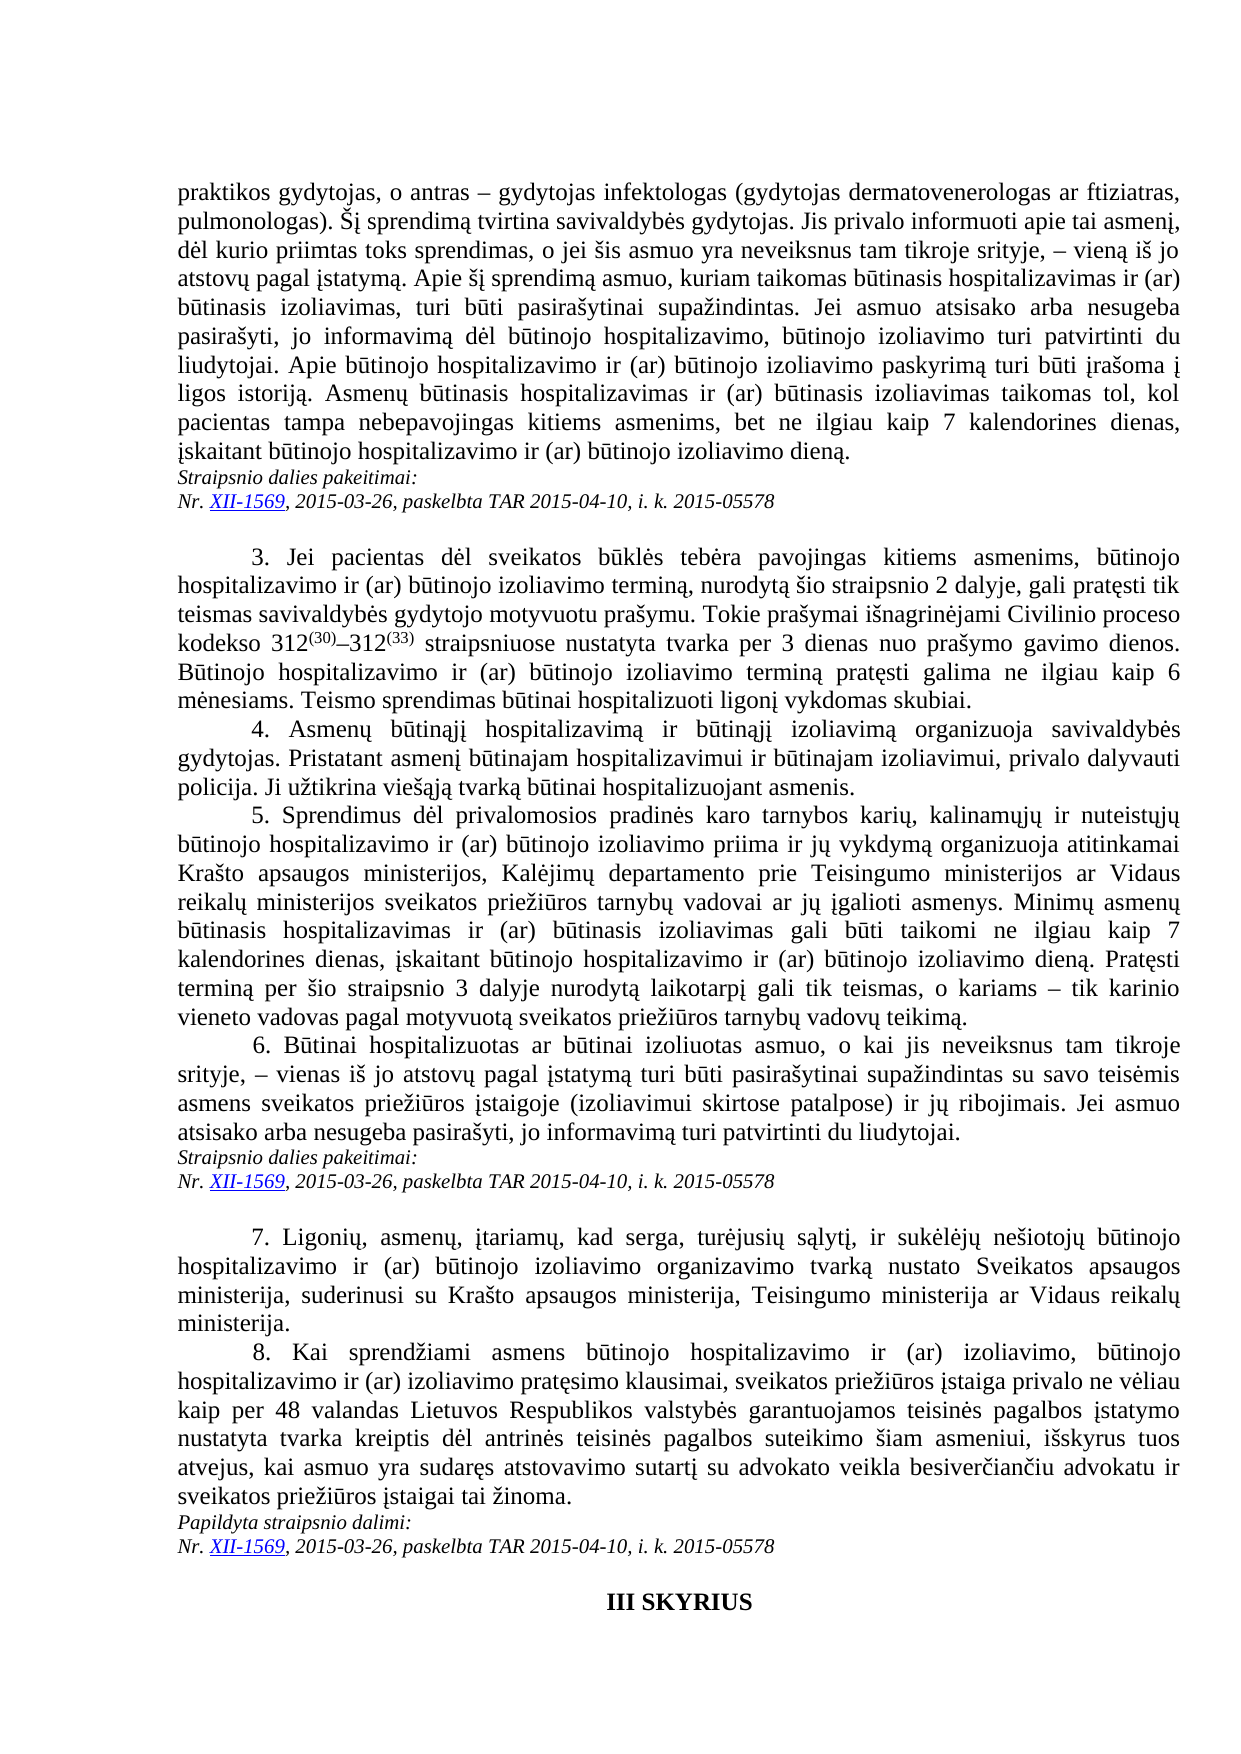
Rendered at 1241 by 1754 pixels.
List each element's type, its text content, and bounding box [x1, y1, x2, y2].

text 5. Sprendimus dėl privalomosios pradinės karo tarnybos karių, kalinamųjų ir nuteistųjų būtinojo hospitalizavimo ir (ar) būtinojo izoliavimo priima ir jų vykdymą organizuoja atitinkamai Krašto apsaugos ministerijos, Kalėjimų departamento prie Teisingumo ministerijos ar Vidaus reikalų ministerijos sveikatos priežiūros tarnybų vadovai ar jų įgalioti asmenys. Minimų asmenų būtinasis hospitalizavimas ir (ar) būtinasis izoliavimas gali būti taikomi ne ilgiau kaip 7 kalendorines dienas, įskaitant būtinojo hospitalizavimo ir (ar) būtinojo izoliavimo dieną. Pratęsti terminą per šio straipsnio 3 dalyje nurodytą laikotarpį gali tik teismas, o kariams – tik karinio vieneto vadovas pagal motyvuotą sveikatos priežiūros tarnybų vadovų teikimą. [177, 800, 1181, 1030]
text praktikos gydytojas, o antras – gydytojas infektologas (gydytojas dermatovenerologas ar ftiziatras, pulmonologas). Šį sprendimą tvirtina savivaldybės gydytojas. Jis privalo informuoti apie tai asmenį, dėl kurio priimtas toks sprendimas, o jei šis asmuo yra neveiksnus tam tikroje srityje, – vieną iš jo atstovų pagal įstatymą. Apie šį sprendimą asmuo, kuriam taikomas būtinasis hospitalizavimas ir (ar) būtinasis izoliavimas, turi būti pasirašytinai supažindintas. Jei asmuo atsisako arba nesugeba pasirašyti, jo informavimą dėl būtinojo hospitalizavimo, būtinojo izoliavimo turi patvirtinti du liudytojai. Apie būtinojo hospitalizavimo ir (ar) būtinojo izoliavimo paskyrimą turi būti įrašoma į ligos istoriją. Asmenų būtinasis hospitalizavimas ir (ar) būtinasis izoliavimas taikomas tol, kol pacientas tampa nebepavojingas kitiems asmenims, bet ne ilgiau kaip 7 kalendorines dienas, įskaitant būtinojo hospitalizavimo ir (ar) būtinojo izoliavimo dieną. [177, 177, 1181, 465]
text Straipsnio dalies pakeitimai: [177, 1145, 1181, 1169]
text Nr. XII-1569, 2015-03-26, paskelbta TAR 2015-04-10, i. k. 2015-05578 [177, 489, 1181, 513]
text 3. Jei pacientas dėl sveikatos būklės tebėra pavojingas kitiems asmenims, būtinojo hospitalizavimo ir (ar) būtinojo izoliavimo terminą, nurodytą šio straipsnio 2 dalyje, gali pratęsti tik teismas savivaldybės gydytojo motyvuotu prašymu. Tokie prašymai išnagrinėjami Civilinio proceso kodekso 312(30)–312(33) straipsniuose nustatyta tvarka per 3 dienas nuo prašymo gavimo dienos. Būtinojo hospitalizavimo ir (ar) būtinojo izoliavimo terminą pratęsti galima ne ilgiau kaip 6 mėnesiams. Teismo sprendimas būtinai hospitalizuoti ligonį vykdomas skubiai. [177, 542, 1181, 714]
text 6. Būtinai hospitalizuotas ar būtinai izoliuotas asmuo, o kai jis neveiksnus tam tikroje srityje, – vienas iš jo atstovų pagal įstatymą turi būti pasirašytinai supažindintas su savo teisėmis asmens sveikatos priežiūros įstaigoje (izoliavimui skirtose patalpose) ir jų ribojimais. Jei asmuo atsisako arba nesugeba pasirašyti, jo informavimą turi patvirtinti du liudytojai. [177, 1030, 1181, 1145]
text 8. Kai sprendžiami asmens būtinojo hospitalizavimo ir (ar) izoliavimo, būtinojo hospitalizavimo ir (ar) izoliavimo pratęsimo klausimai, sveikatos priežiūros įstaiga privalo ne vėliau kaip per 48 valandas Lietuvos Respublikos valstybės garantuojamos teisinės pagalbos įstatymo nustatyta tvarka kreiptis dėl antrinės teisinės pagalbos suteikimo šiam asmeniui, išskyrus tuos atvejus, kai asmuo yra sudaręs atstovavimo sutartį su advokato veikla besiverčiančiu advokatu ir sveikatos priežiūros įstaigai tai žinoma. [177, 1337, 1181, 1510]
text Straipsnio dalies pakeitimai: [177, 465, 1181, 489]
text Papildyta straipsnio dalimi: [177, 1510, 1181, 1534]
text 4. Asmenų būtinąjį hospitalizavimą ir būtinąjį izoliavimą organizuoja savivaldybės gydytojas. Pristatant asmenį būtinajam hospitalizavimui ir būtinajam izoliavimui, privalo dalyvauti policija. Ji užtikrina viešąją tvarką būtinai hospitalizuojant asmenis. [177, 714, 1181, 800]
text 7. Ligonių, asmenų, įtariamų, kad serga, turėjusių sąlytį, ir sukėlėjų nešiotojų būtinojo hospitalizavimo ir (ar) būtinojo izoliavimo organizavimo tvarką nustato Sveikatos apsaugos ministerija, suderinusi su Krašto apsaugos ministerija, Teisingumo ministerija ar Vidaus reikalų ministerija. [177, 1222, 1181, 1337]
text Nr. XII-1569, 2015-03-26, paskelbta TAR 2015-04-10, i. k. 2015-05578 [177, 1169, 1181, 1193]
text III SKYRIUS [177, 1587, 1181, 1615]
text Nr. XII-1569, 2015-03-26, paskelbta TAR 2015-04-10, i. k. 2015-05578 [177, 1534, 1181, 1558]
